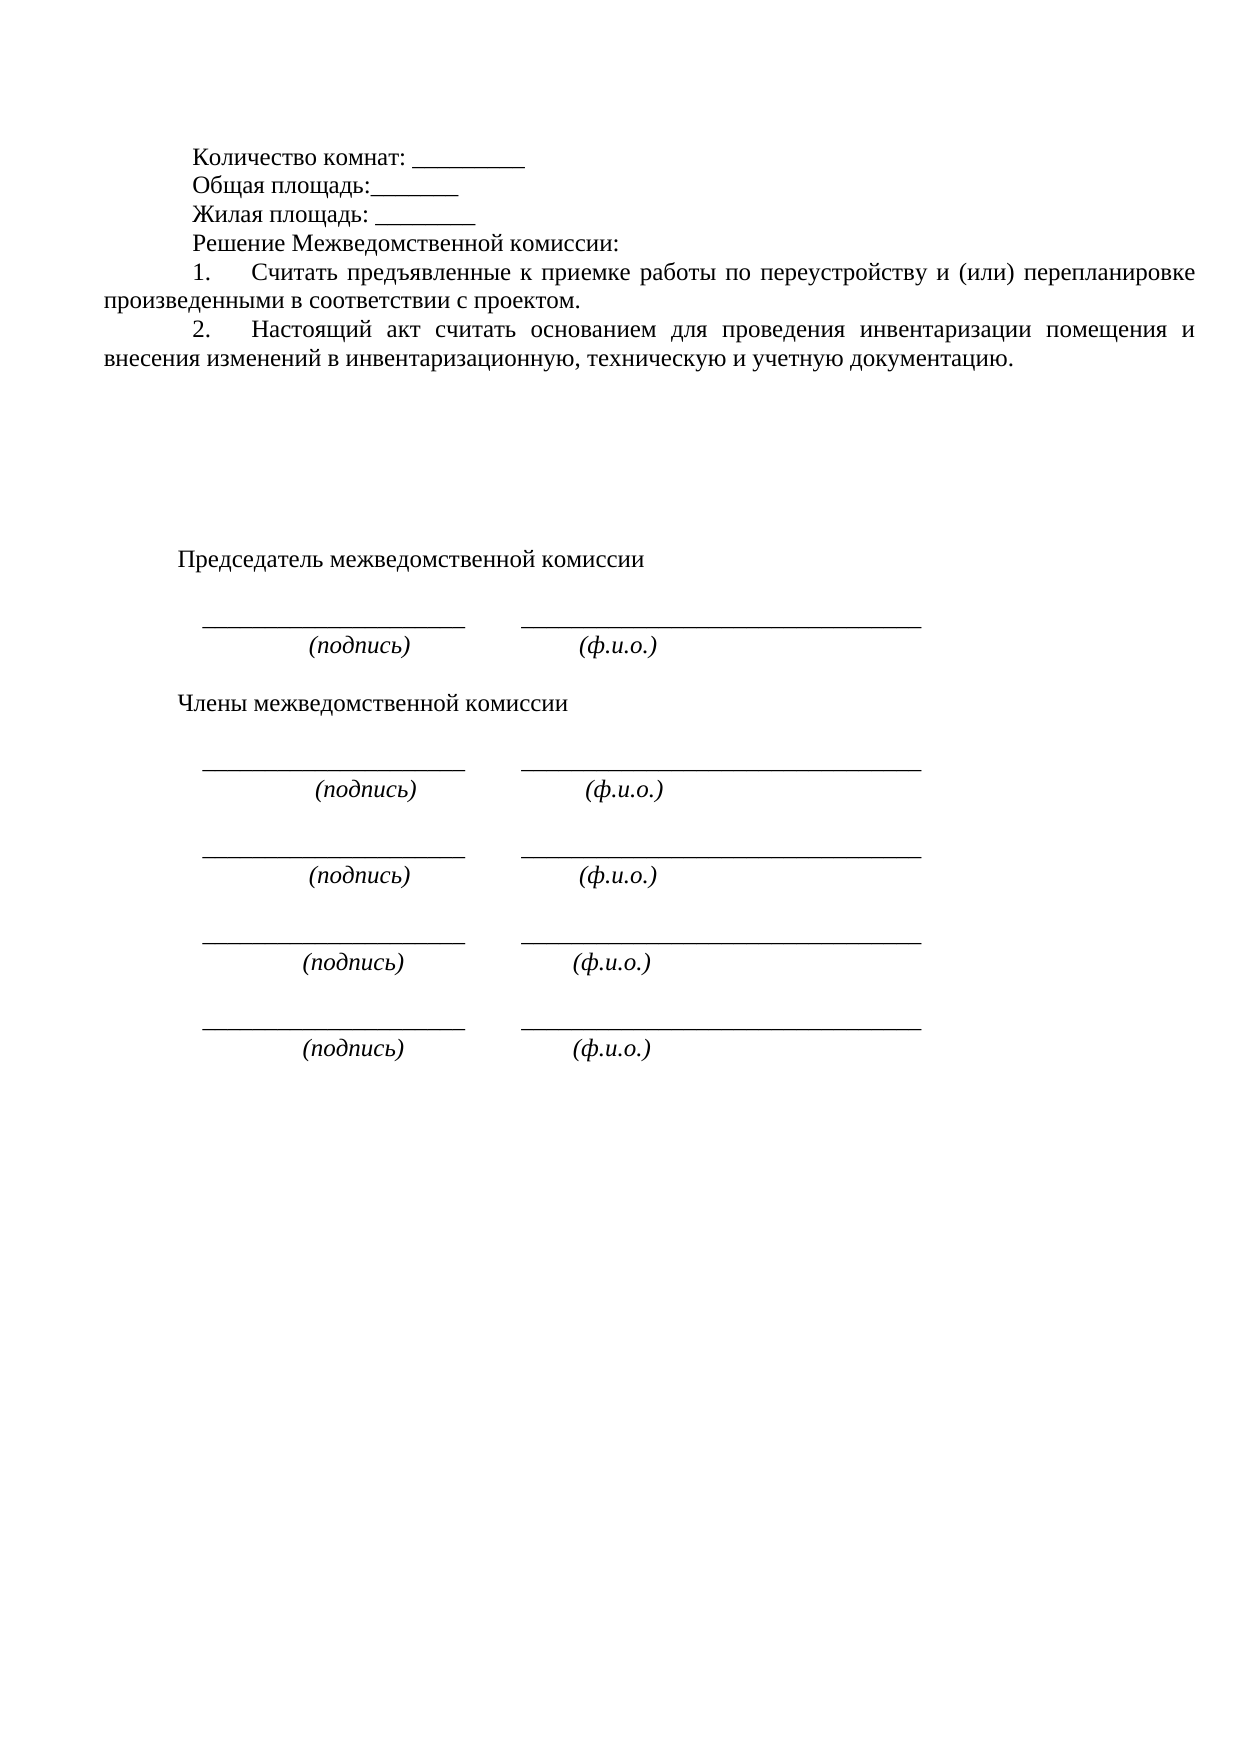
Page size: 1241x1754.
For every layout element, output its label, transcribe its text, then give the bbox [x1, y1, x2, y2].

text _____________________ ________________________________ [103, 918, 1196, 947]
text (подпись) (ф.и.о.) [103, 630, 1196, 659]
text _____________________ ________________________________ [103, 1004, 1196, 1033]
text _____________________ ________________________________ [103, 832, 1196, 860]
text 2. Настоящий акт считать основанием для проведения инвентаризации помещения и внесения изменений в инвентаризационную, техническую и учетную документацию. [103, 314, 1196, 372]
text (подпись) (ф.и.о.) [103, 947, 1196, 975]
text (подпись) (ф.и.о.) [103, 774, 1196, 803]
text (подпись) (ф.и.о.) [103, 1033, 1196, 1062]
text Председатель межведомственной комиссии [103, 544, 1196, 573]
text _____________________ ________________________________ [103, 602, 1196, 630]
text Количество комнат: _________ [103, 142, 1196, 170]
text Решение Межведомственной комиссии: [103, 228, 1196, 257]
text (подпись) (ф.и.о.) [103, 860, 1196, 889]
text _____________________ ________________________________ [103, 745, 1196, 774]
text 1. Считать предъявленные к приемке работы по переустройству и (или) перепланировке произведенными в соответствии с проектом. [103, 257, 1196, 314]
text Члены межведомственной комиссии [103, 688, 1196, 717]
text Жилая площадь: ________ [103, 199, 1196, 228]
text Общая площадь:_______ [103, 170, 1196, 199]
